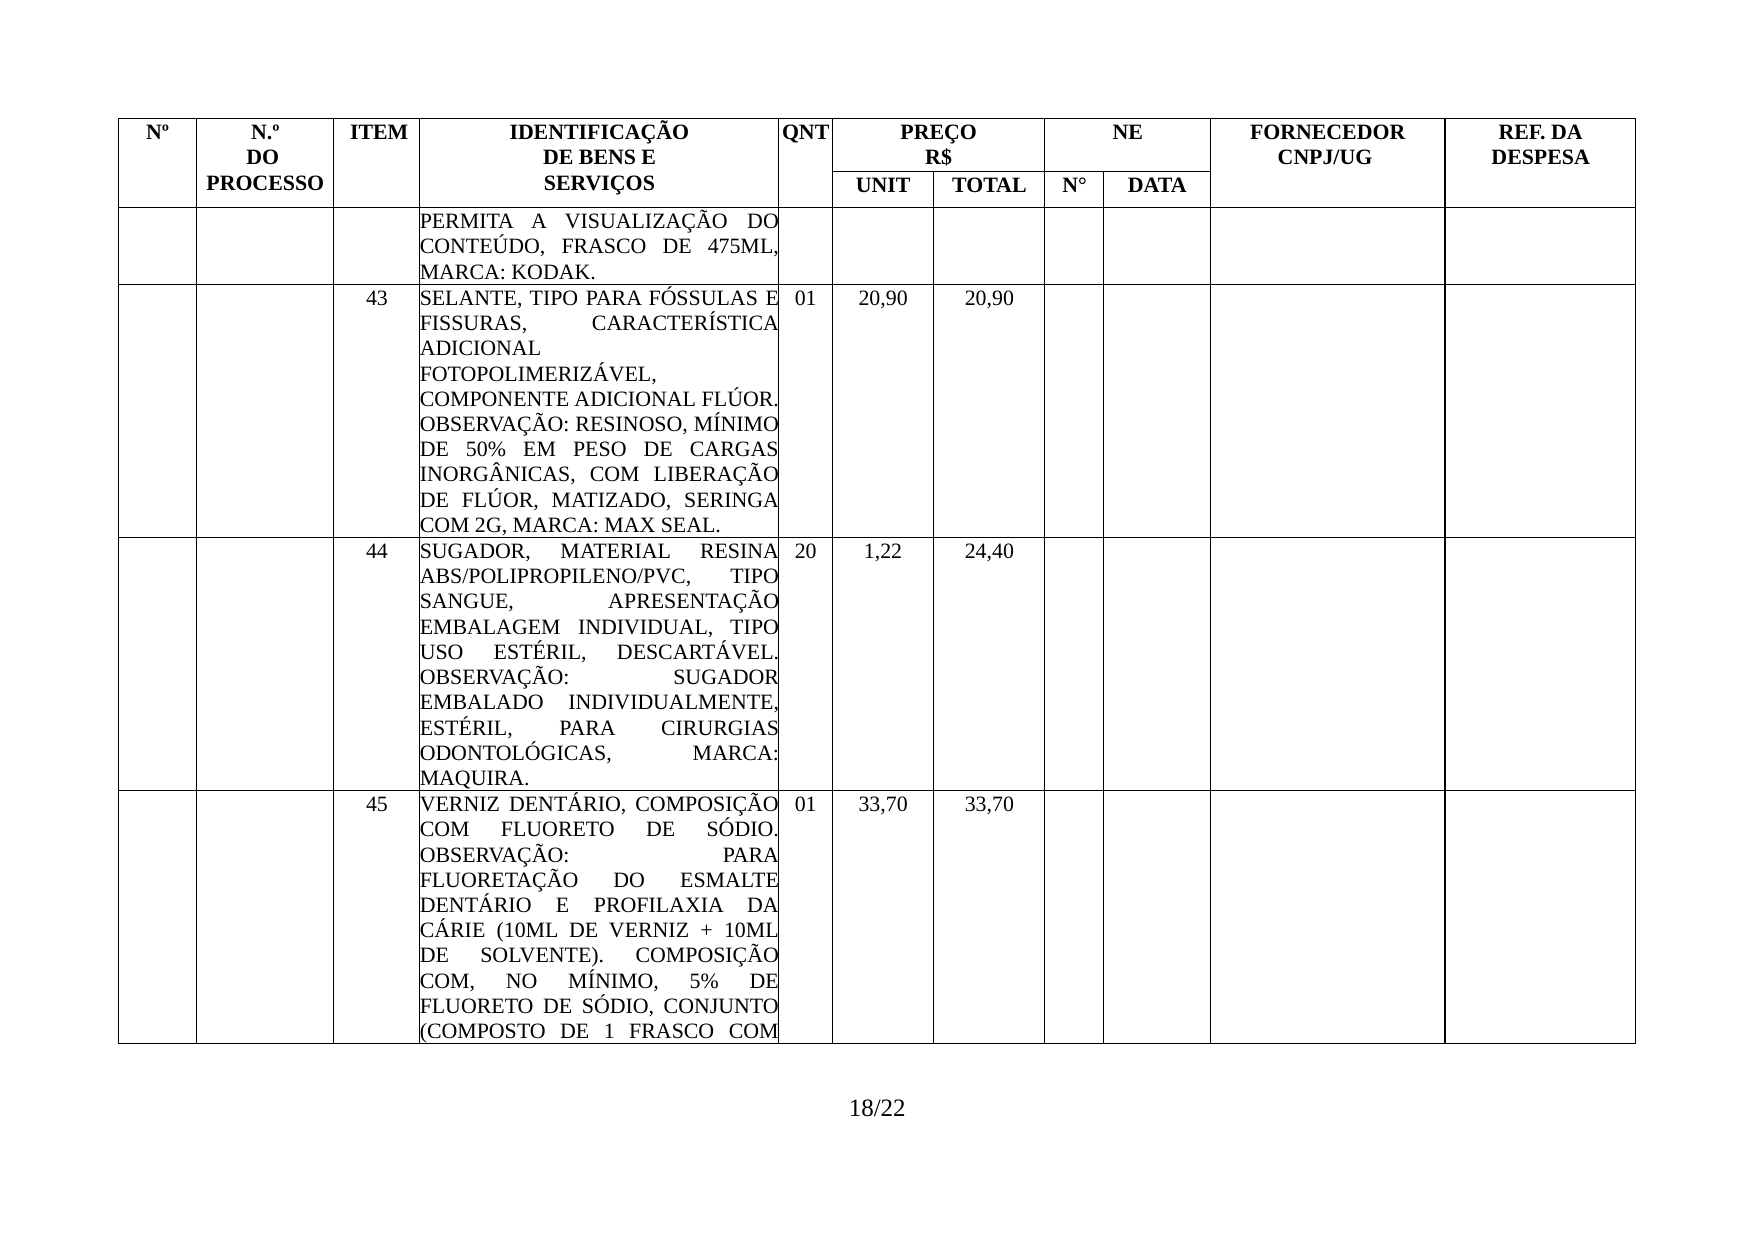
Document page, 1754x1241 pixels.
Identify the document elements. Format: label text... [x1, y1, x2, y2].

table_cell 01 [779, 285, 832, 537]
table_cell TOTAL [934, 172, 1044, 207]
table_cell 01 [779, 791, 832, 1043]
table_header Nº [119, 119, 196, 207]
table_cell 44 [334, 538, 419, 790]
table_header ITEM [334, 119, 419, 207]
table_cell [119, 538, 196, 790]
table_cell [1104, 285, 1210, 537]
table_cell UNIT [833, 172, 933, 207]
table_cell [1104, 538, 1210, 790]
table_cell [1104, 208, 1210, 284]
table_cell [1211, 538, 1444, 790]
table_cell [779, 208, 832, 284]
table_cell 43 [334, 285, 419, 537]
table_cell 24,40 [934, 538, 1044, 790]
table_cell SUGADOR, MATERIAL RESINA ABS/POLIPROPILENO/PVC, TIPO SANGUE, APRESENTAÇÃO EMBALAGEM INDIVIDUAL, TIPO USO ESTÉRIL, DESCARTÁVEL. OBSERVAÇÃO: SUGADOR EMBALADO INDIVIDUALMENTE, ESTÉRIL, PARA CIRURGIAS ODONTOLÓGICAS, MARCA: MAQUIRA. [420, 538, 778, 790]
table_header REF. DA DESPESA [1446, 119, 1635, 207]
table_cell [1446, 538, 1635, 790]
table_cell [1211, 285, 1444, 537]
table_header N.º DO PROCESSO [197, 119, 333, 207]
table_cell 33,70 [934, 791, 1044, 1043]
table_cell [1045, 208, 1103, 284]
table_cell [119, 285, 196, 537]
table_cell [1211, 208, 1444, 284]
table_cell [934, 208, 1044, 284]
table_cell PERMITA A VISUALIZAÇÃO DO CONTEÚDO, FRASCO DE 475ML, MARCA: KODAK. [420, 208, 778, 284]
table_cell 1,22 [833, 538, 933, 790]
table_header IDENTIFICAÇÃO DE BENS E SERVIÇOS [420, 119, 778, 207]
table_cell [334, 208, 419, 284]
table_cell [1045, 791, 1103, 1043]
table_cell VERNIZ DENTÁRIO, COMPOSIÇÃO COM FLUORETO DE SÓDIO. OBSERVAÇÃO: PARA FLUORETAÇÃO DO ESMALTE DENTÁRIO E PROFILAXIA DA CÁRIE (10ML DE VERNIZ + 10ML DE SOLVENTE). COMPOSIÇÃO COM, NO MÍNIMO, 5% DE FLUORETO DE SÓDIO, CONJUNTO (COMPOSTO DE 1 FRASCO COM [420, 791, 778, 1043]
table_cell 20,90 [934, 285, 1044, 537]
table_cell 20,90 [833, 285, 933, 537]
table_cell 20 [779, 538, 832, 790]
table_cell [197, 538, 333, 790]
table_cell [1104, 791, 1210, 1043]
table_header QNT [779, 119, 832, 207]
table_cell [197, 285, 333, 537]
table_cell [119, 791, 196, 1043]
table_cell 33,70 [833, 791, 933, 1043]
table_cell [197, 791, 333, 1043]
table_header NE [1045, 119, 1210, 171]
table_cell [1446, 285, 1635, 537]
table_cell 45 [334, 791, 419, 1043]
table_header PREÇO R$ [833, 119, 1044, 171]
table_cell [833, 208, 933, 284]
table_cell [1045, 285, 1103, 537]
table_cell N° [1045, 172, 1103, 207]
table_cell DATA [1104, 172, 1210, 207]
table_cell [197, 208, 333, 284]
table_cell SELANTE, TIPO PARA FÓSSULAS E FISSURAS, CARACTERÍSTICA ADICIONAL FOTOPOLIMERIZÁVEL, COMPONENTE ADICIONAL FLÚOR. OBSERVAÇÃO: RESINOSO, MÍNIMO DE 50% EM PESO DE CARGAS INORGÂNICAS, COM LIBERAÇÃO DE FLÚOR, MATIZADO, SERINGA COM 2G, MARCA: MAX SEAL. [420, 285, 778, 537]
table_cell [1446, 208, 1635, 284]
table_cell [1446, 791, 1635, 1043]
table_cell [1045, 538, 1103, 790]
table_cell [119, 208, 196, 284]
table_cell [1211, 791, 1444, 1043]
table_header FORNECEDOR CNPJ/UG [1211, 119, 1444, 207]
